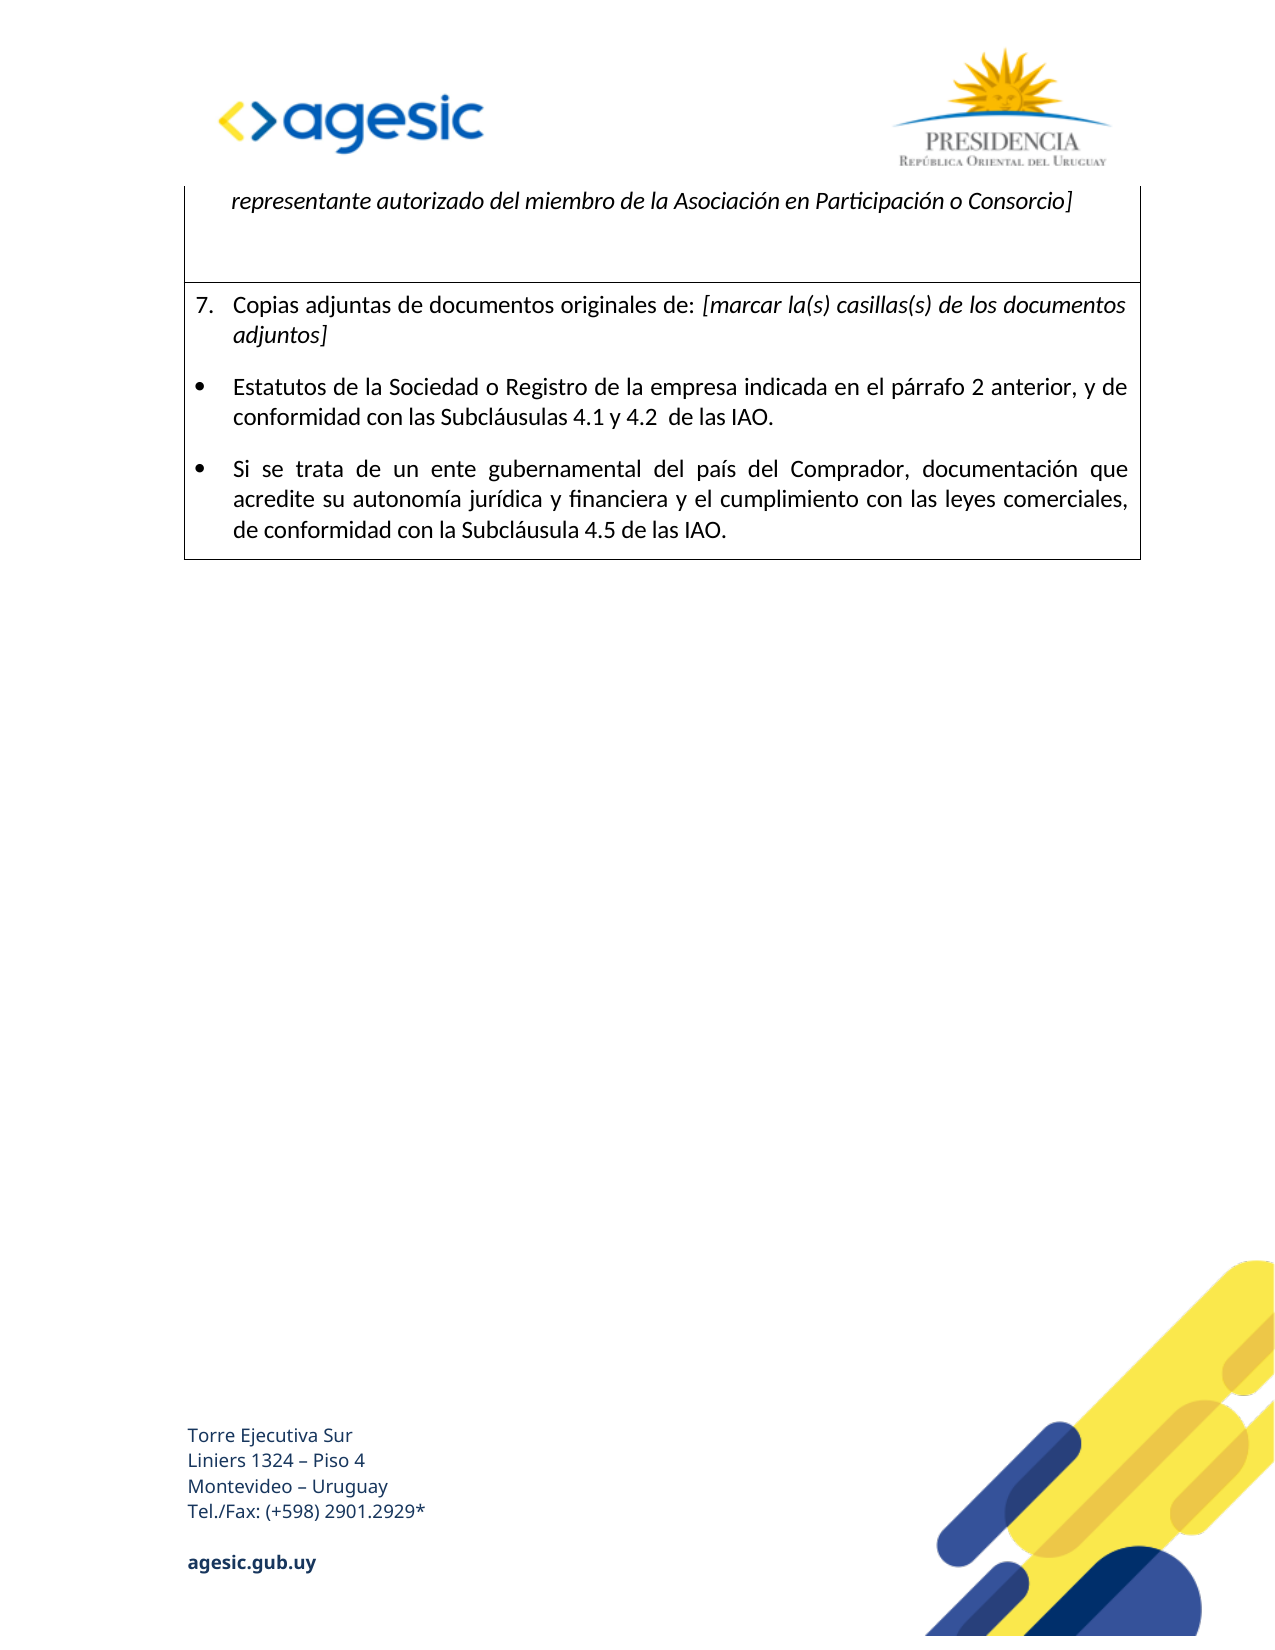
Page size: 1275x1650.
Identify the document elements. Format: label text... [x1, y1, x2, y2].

table_cell representante autorizado del miembro de la Asociación en Participación o Consorcio] [185, 186, 1140, 282]
table_cell 7. Copias adjuntas de documentos originales de: [marcar la(s) casillas(s) de los documentos adjuntos]  Estatutos de la Sociedad o Registro de la empresa indicada en el párrafo 2 anterior, y de conformidad con las Subcláusulas 4.1 y 4.2 de las IAO.  Si se trata de un ente gubernamental del país del Comprador, documentación que acredite su autonomía jurídica y financiera y el cumplimiento con las leyes comerciales, de conformidad con la Subcláusula 4.5 de las IAO. [185, 283, 1140, 559]
